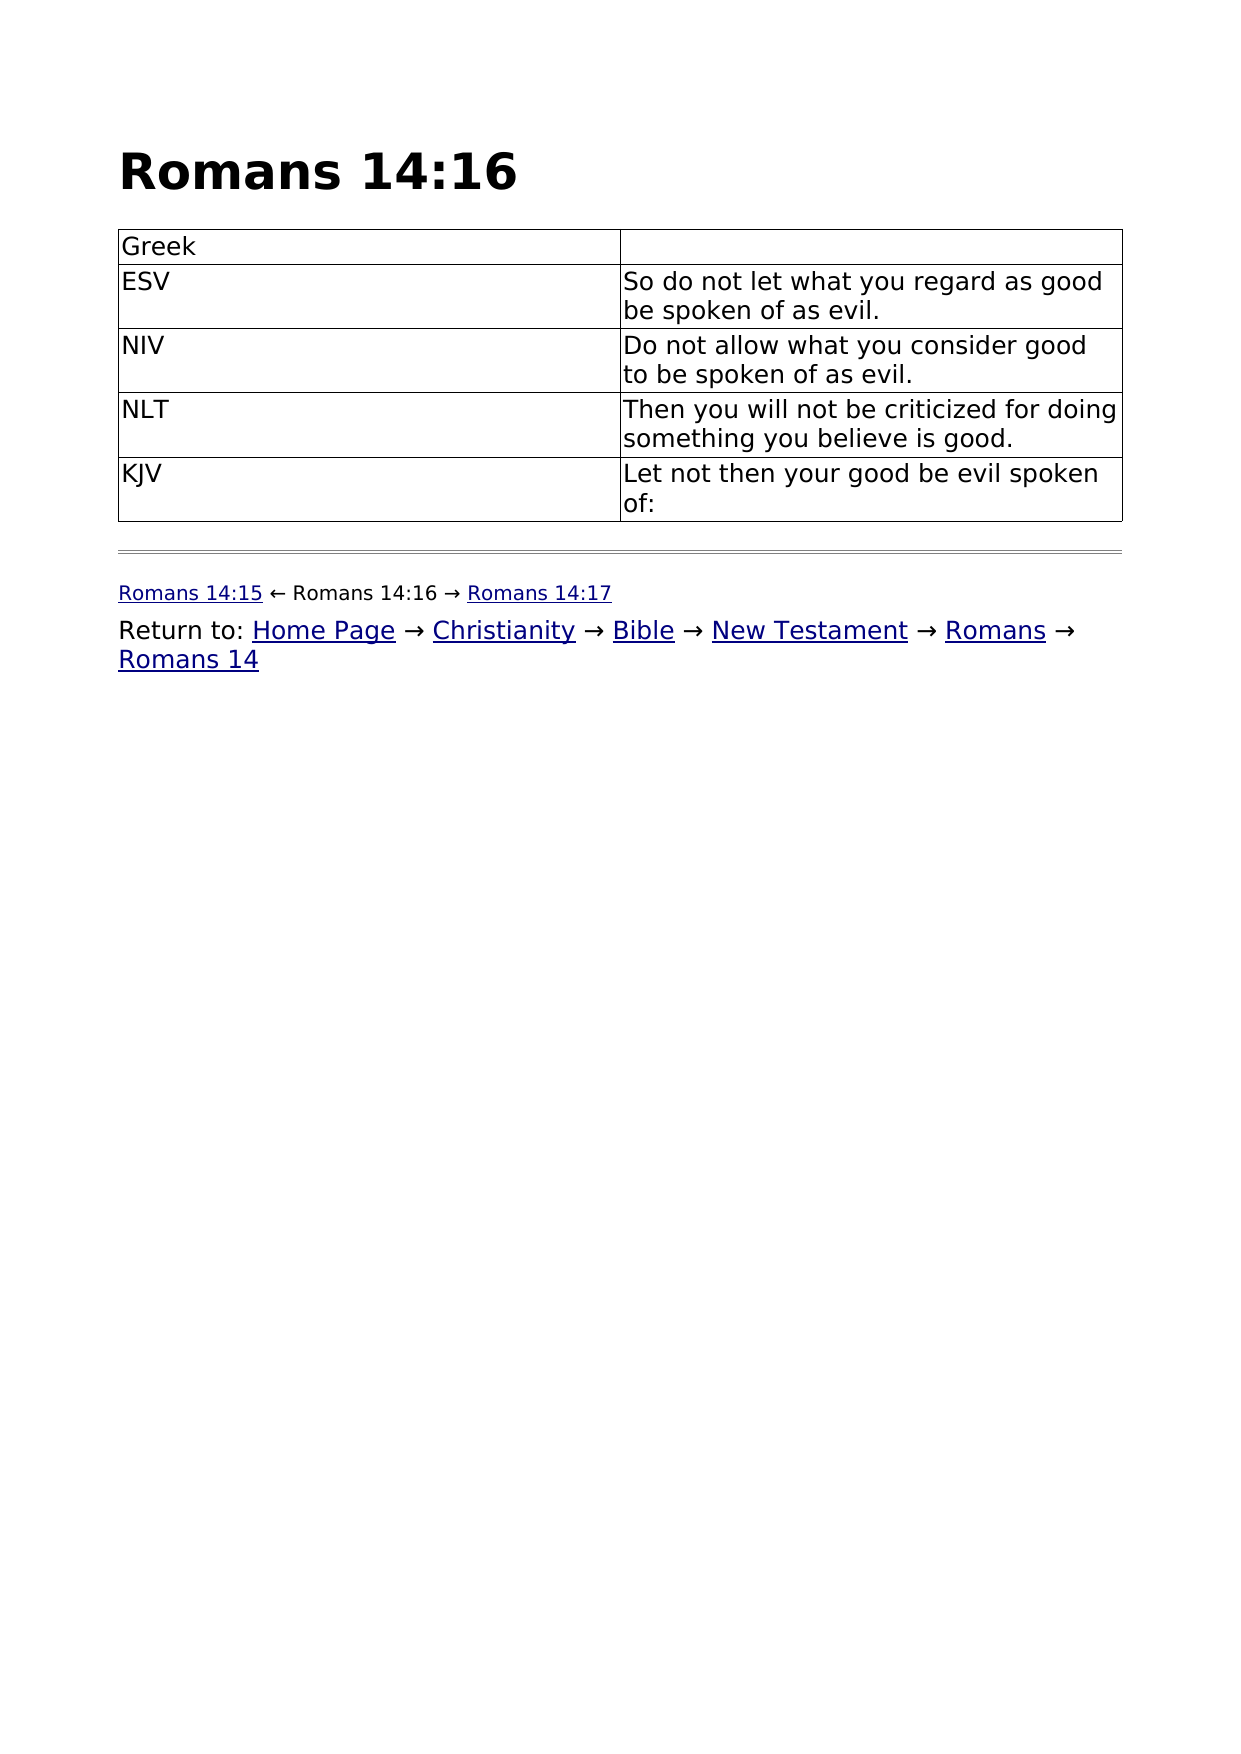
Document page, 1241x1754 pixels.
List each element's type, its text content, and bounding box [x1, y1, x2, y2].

table_header Greek [119, 230, 620, 264]
text Return to: Home Page → Christianity → Bible → New Testament → Romans → Romans 14 [118, 616, 1122, 674]
table_cell KJV [119, 458, 620, 521]
table_cell So do not let what you regard as good be spoken of as evil. [621, 265, 1122, 328]
table_cell NLT [119, 393, 620, 457]
table_cell Let not then your good be evil spoken of: [621, 458, 1122, 521]
table_cell ESV [119, 265, 620, 328]
table_cell Then you will not be criticized for doing something you believe is good. [621, 393, 1122, 457]
table_cell Do not allow what you consider good to be spoken of as evil. [621, 329, 1122, 392]
table_cell NIV [119, 329, 620, 392]
table_header [621, 230, 1122, 264]
text Romans 14:15 ← Romans 14:16 → Romans 14:17 [118, 582, 1122, 616]
subtitle Romans 14:16 [118, 143, 1122, 201]
